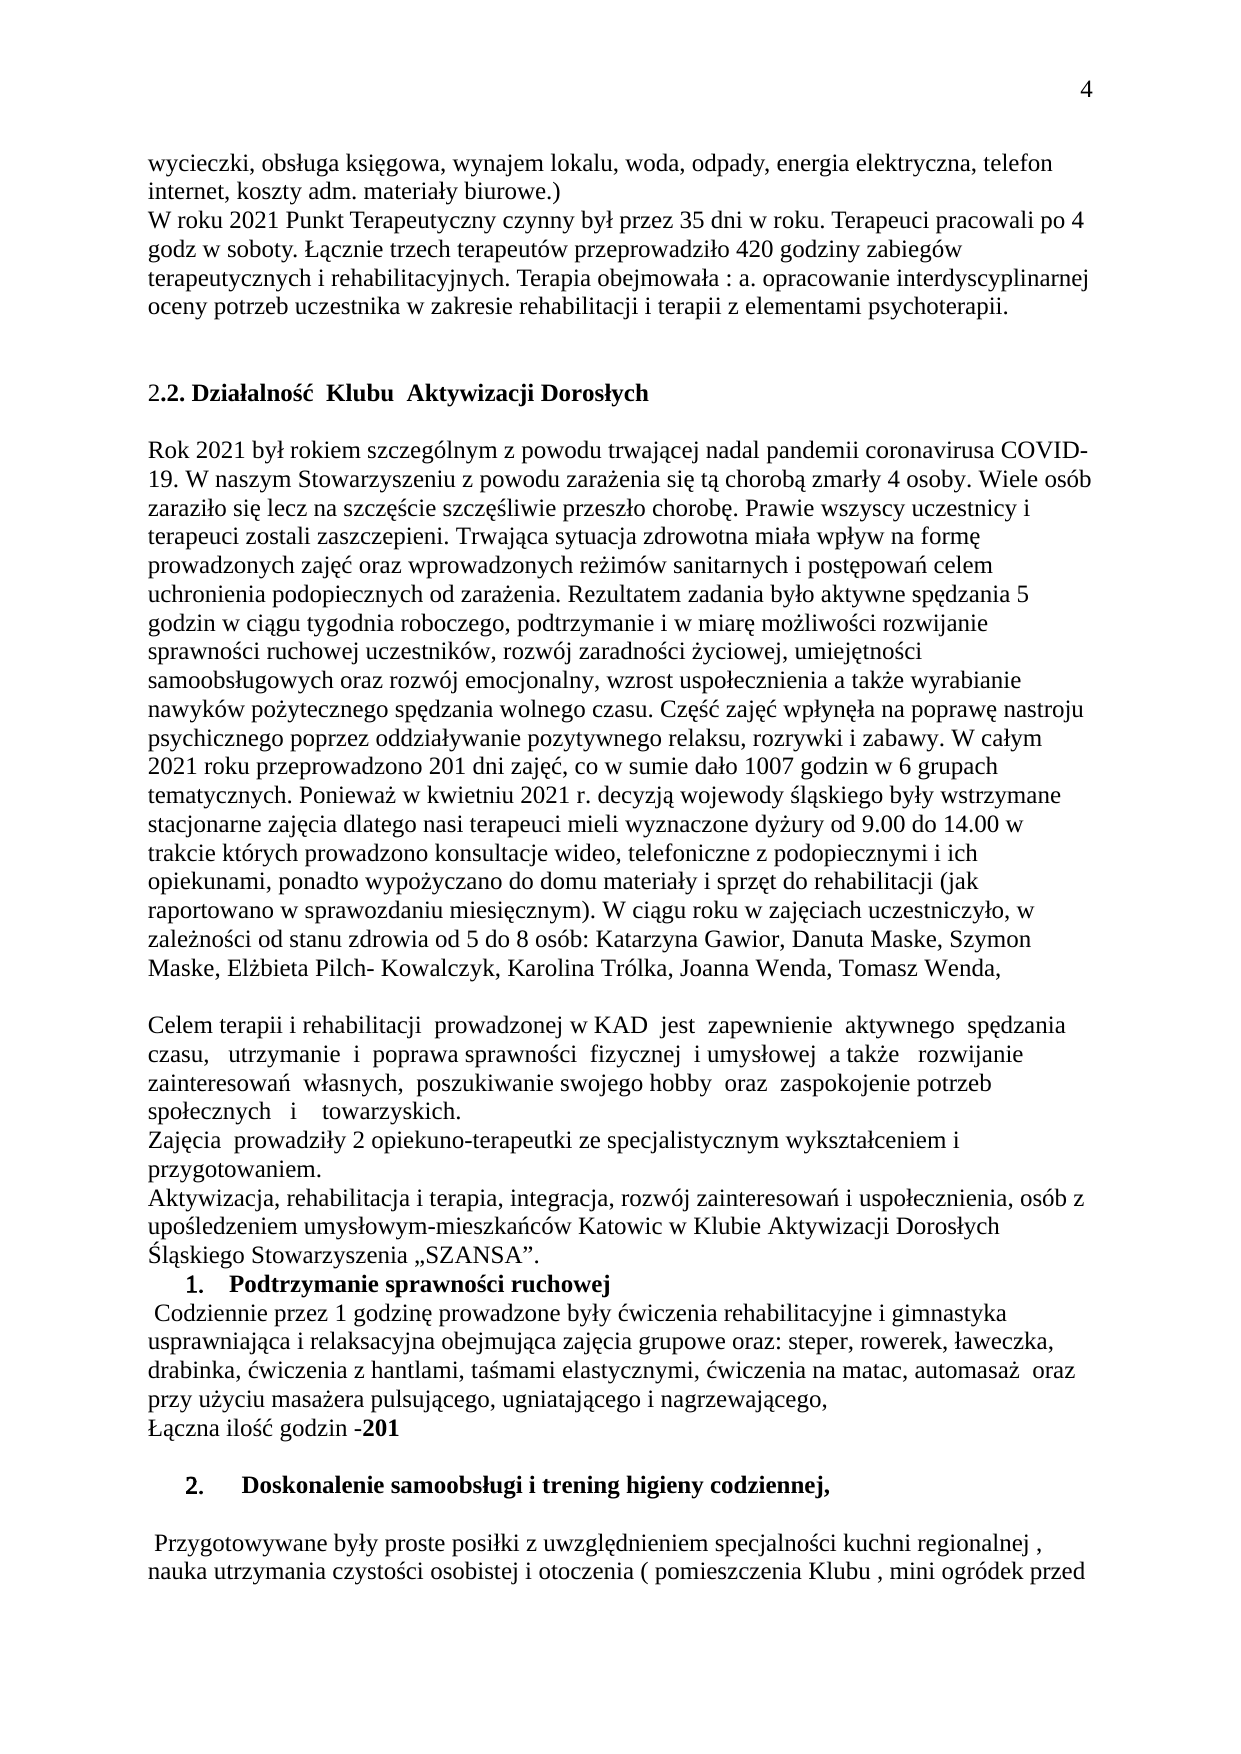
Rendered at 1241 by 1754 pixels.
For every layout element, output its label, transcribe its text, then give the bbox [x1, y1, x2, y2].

text Łączna ilość godzin -201 [148, 1413, 1093, 1441]
text Przygotowywane były proste posiłki z uwzględnieniem specjalności kuchni regionalnej , nauka utrzymania czystości osobistej i otoczenia ( pomieszczenia Klubu , mini ogródek przed [148, 1528, 1093, 1585]
list Doskonalenie samoobsługi i trening higieny codziennej, [185, 1470, 1093, 1499]
text Rok 2021 był rokiem szczególnym z powodu trwającej nadal pandemii coronavirusa COVID-19. W naszym Stowarzyszeniu z powodu zarażenia się tą chorobą zmarły 4 osoby. Wiele osób zaraziło się lecz na szczęście szczęśliwie przeszło chorobę. Prawie wszyscy uczestnicy i terapeuci zostali zaszczepieni. Trwająca sytuacja zdrowotna miała wpływ na formę prowadzonych zajęć oraz wprowadzonych reżimów sanitarnych i postępowań celem uchronienia podopiecznych od zarażenia. Rezultatem zadania było aktywne spędzania 5 godzin w ciągu tygodnia roboczego, podtrzymanie i w miarę możliwości rozwijanie sprawności ruchowej uczestników, rozwój zaradności życiowej, umiejętności samoobsługowych oraz rozwój emocjonalny, wzrost uspołecznienia a także wyrabianie nawyków pożytecznego spędzania wolnego czasu. Część zajęć wpłynęła na poprawę nastroju psychicznego poprzez oddziaływanie pozytywnego relaksu, rozrywki i zabawy. W całym 2021 roku przeprowadzono 201 dni zajęć, co w sumie dało 1007 godzin w 6 grupach tematycznych. Ponieważ w kwietniu 2021 r. decyzją wojewody śląskiego były wstrzymane stacjonarne zajęcia dlatego nasi terapeuci mieli wyznaczone dyżury od 9.00 do 14.00 w trakcie których prowadzono konsultacje wideo, telefoniczne z podopiecznymi i ich opiekunami, ponadto wypożyczano do domu materiały i sprzęt do rehabilitacji (jak raportowano w sprawozdaniu miesięcznym). W ciągu roku w zajęciach uczestniczyło, w zależności od stanu zdrowia od 5 do 8 osób: Katarzyna Gawior, Danuta Maske, Szymon Maske, Elżbieta Pilch- Kowalczyk, Karolina Trólka, Joanna Wenda, Tomasz Wenda, [148, 435, 1093, 981]
text wycieczki, obsługa księgowa, wynajem lokalu, woda, odpady, energia elektryczna, telefon internet, koszty adm. materiały biurowe.) [148, 148, 1093, 205]
text Celem terapii i rehabilitacji prowadzonej w KAD jest zapewnienie aktywnego spędzania czasu, utrzymanie i poprawa sprawności fizycznej i umysłowej a także rozwijanie zainteresowań własnych, poszukiwanie swojego hobby oraz zaspokojenie potrzeb społecznych i towarzyskich. [148, 1010, 1093, 1125]
text W roku 2021 Punkt Terapeutyczny czynny był przez 35 dni w roku. Terapeuci pracowali po 4 godz w soboty. Łącznie trzech terapeutów przeprowadziło 420 godziny zabiegów terapeutycznych i rehabilitacyjnych. Terapia obejmowała : a. opracowanie interdyscyplinarnej oceny potrzeb uczestnika w zakresie rehabilitacji i terapii z elementami psychoterapii. [148, 205, 1093, 320]
text 2.2. Działalność Klubu Aktywizacji Dorosłych [148, 378, 1093, 406]
text Zajęcia prowadziły 2 opiekuno-terapeutki ze specjalistycznym wykształceniem i przygotowaniem. [148, 1125, 1093, 1183]
text Aktywizacja, rehabilitacja i terapia, integracja, rozwój zainteresowań i uspołecznienia, osób z upośledzeniem umysłowym-mieszkańców Katowic w Klubie Aktywizacji Dorosłych Śląskiego Stowarzyszenia „SZANSA”. [148, 1183, 1093, 1269]
list Podtrzymanie sprawności ruchowej [185, 1269, 1093, 1298]
text Codziennie przez 1 godzinę prowadzone były ćwiczenia rehabilitacyjne i gimnastyka usprawniająca i relaksacyjna obejmująca zajęcia grupowe oraz: steper, rowerek, ławeczka, drabinka, ćwiczenia z hantlami, taśmami elastycznymi, ćwiczenia na matac, automasaż oraz przy użyciu masażera pulsującego, ugniatającego i nagrzewającego, [148, 1298, 1093, 1413]
